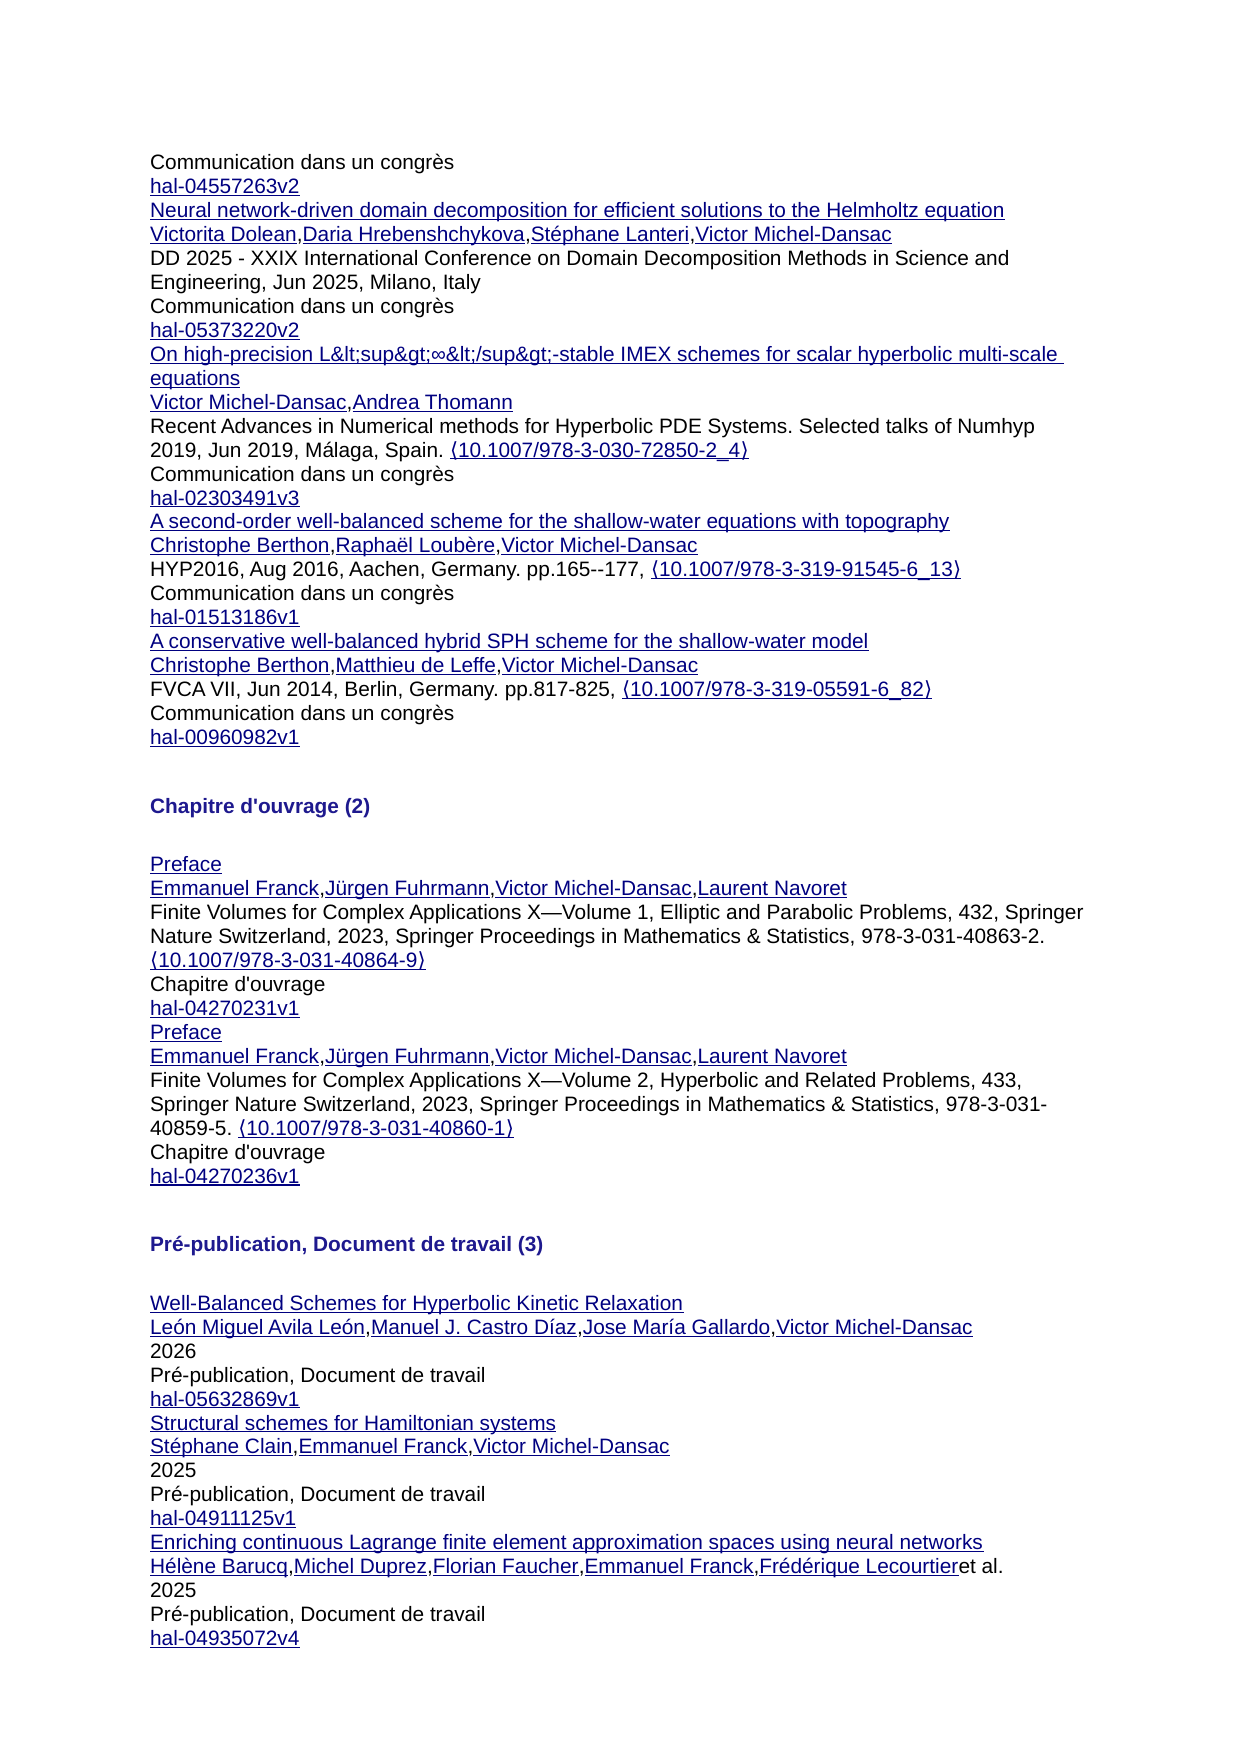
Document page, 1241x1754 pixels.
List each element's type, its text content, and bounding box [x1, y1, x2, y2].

table_cell Enriching continuous Lagrange finite element approximation spaces using neural networks Hélène Barucq,Michel Duprez,Florian Faucher,Emmanuel Franck,Frédérique Lecourtieret al. 2025 Pré-publication, Document de travail hal-04935072v4 [150, 1530, 1090, 1650]
table_header Communication dans un congrès hal-04557263v2 [150, 150, 1090, 198]
table_cell Neural network-driven domain decomposition for efficient solutions to the Helmholtz equation Victorita Dolean,Daria Hrebenshchykova,Stéphane Lanteri,Victor Michel-Dansac DD 2025 - XXIX International Conference on Domain Decomposition Methods in Science and Engineering, Jun 2025, Milano, Italy Communication dans un congrès hal-05373220v2 [150, 198, 1090, 342]
table_cell On high-precision L&lt;sup&gt;∞&lt;/sup&gt;-stable IMEX schemes for scalar hyperbolic multi-scale equations Victor Michel-Dansac,Andrea Thomann Recent Advances in Numerical methods for Hyperbolic PDE Systems. Selected talks of Numhyp 2019, Jun 2019, Málaga, Spain. ⟨10.1007/978-3-030-72850-2_4⟩ Communication dans un congrès hal-02303491v3 [150, 342, 1090, 509]
subtitle Chapitre d'ouvrage (2) [150, 794, 1090, 818]
table_cell Structural schemes for Hamiltonian systems Stéphane Clain,Emmanuel Franck,Victor Michel-Dansac 2025 Pré-publication, Document de travail hal-04911125v1 [150, 1410, 1090, 1530]
table_header Preface Emmanuel Franck,Jürgen Fuhrmann,Victor Michel-Dansac,Laurent Navoret Finite Volumes for Complex Applications X—Volume 1, Elliptic and Parabolic Problems, 432, Springer Nature Switzerland, 2023, Springer Proceedings in Mathematics & Statistics, 978-3-031-40863-2. ⟨10.1007/978-3-031-40864-9⟩ Chapitre d'ouvrage hal-04270231v1 [150, 852, 1090, 1020]
table_cell A second-order well-balanced scheme for the shallow-water equations with topography Christophe Berthon,Raphaël Loubère,Victor Michel-Dansac HYP2016, Aug 2016, Aachen, Germany. pp.165--177, ⟨10.1007/978-3-319-91545-6_13⟩ Communication dans un congrès hal-01513186v1 [150, 509, 1090, 629]
table_cell Preface Emmanuel Franck,Jürgen Fuhrmann,Victor Michel-Dansac,Laurent Navoret Finite Volumes for Complex Applications X—Volume 2, Hyperbolic and Related Problems, 433, Springer Nature Switzerland, 2023, Springer Proceedings in Mathematics & Statistics, 978-3-031-40859-5. ⟨10.1007/978-3-031-40860-1⟩ Chapitre d'ouvrage hal-04270236v1 [150, 1020, 1090, 1187]
subtitle Pré-publication, Document de travail (3) [150, 1232, 1090, 1256]
table_header Well-Balanced Schemes for Hyperbolic Kinetic Relaxation León Miguel Avila León,Manuel J. Castro Díaz,Jose María Gallardo,Victor Michel-Dansac 2026 Pré-publication, Document de travail hal-05632869v1 [150, 1291, 1090, 1410]
table_cell A conservative well-balanced hybrid SPH scheme for the shallow-water model Christophe Berthon,Matthieu de Leffe,Victor Michel-Dansac FVCA VII, Jun 2014, Berlin, Germany. pp.817-825, ⟨10.1007/978-3-319-05591-6_82⟩ Communication dans un congrès hal-00960982v1 [150, 629, 1090, 749]
